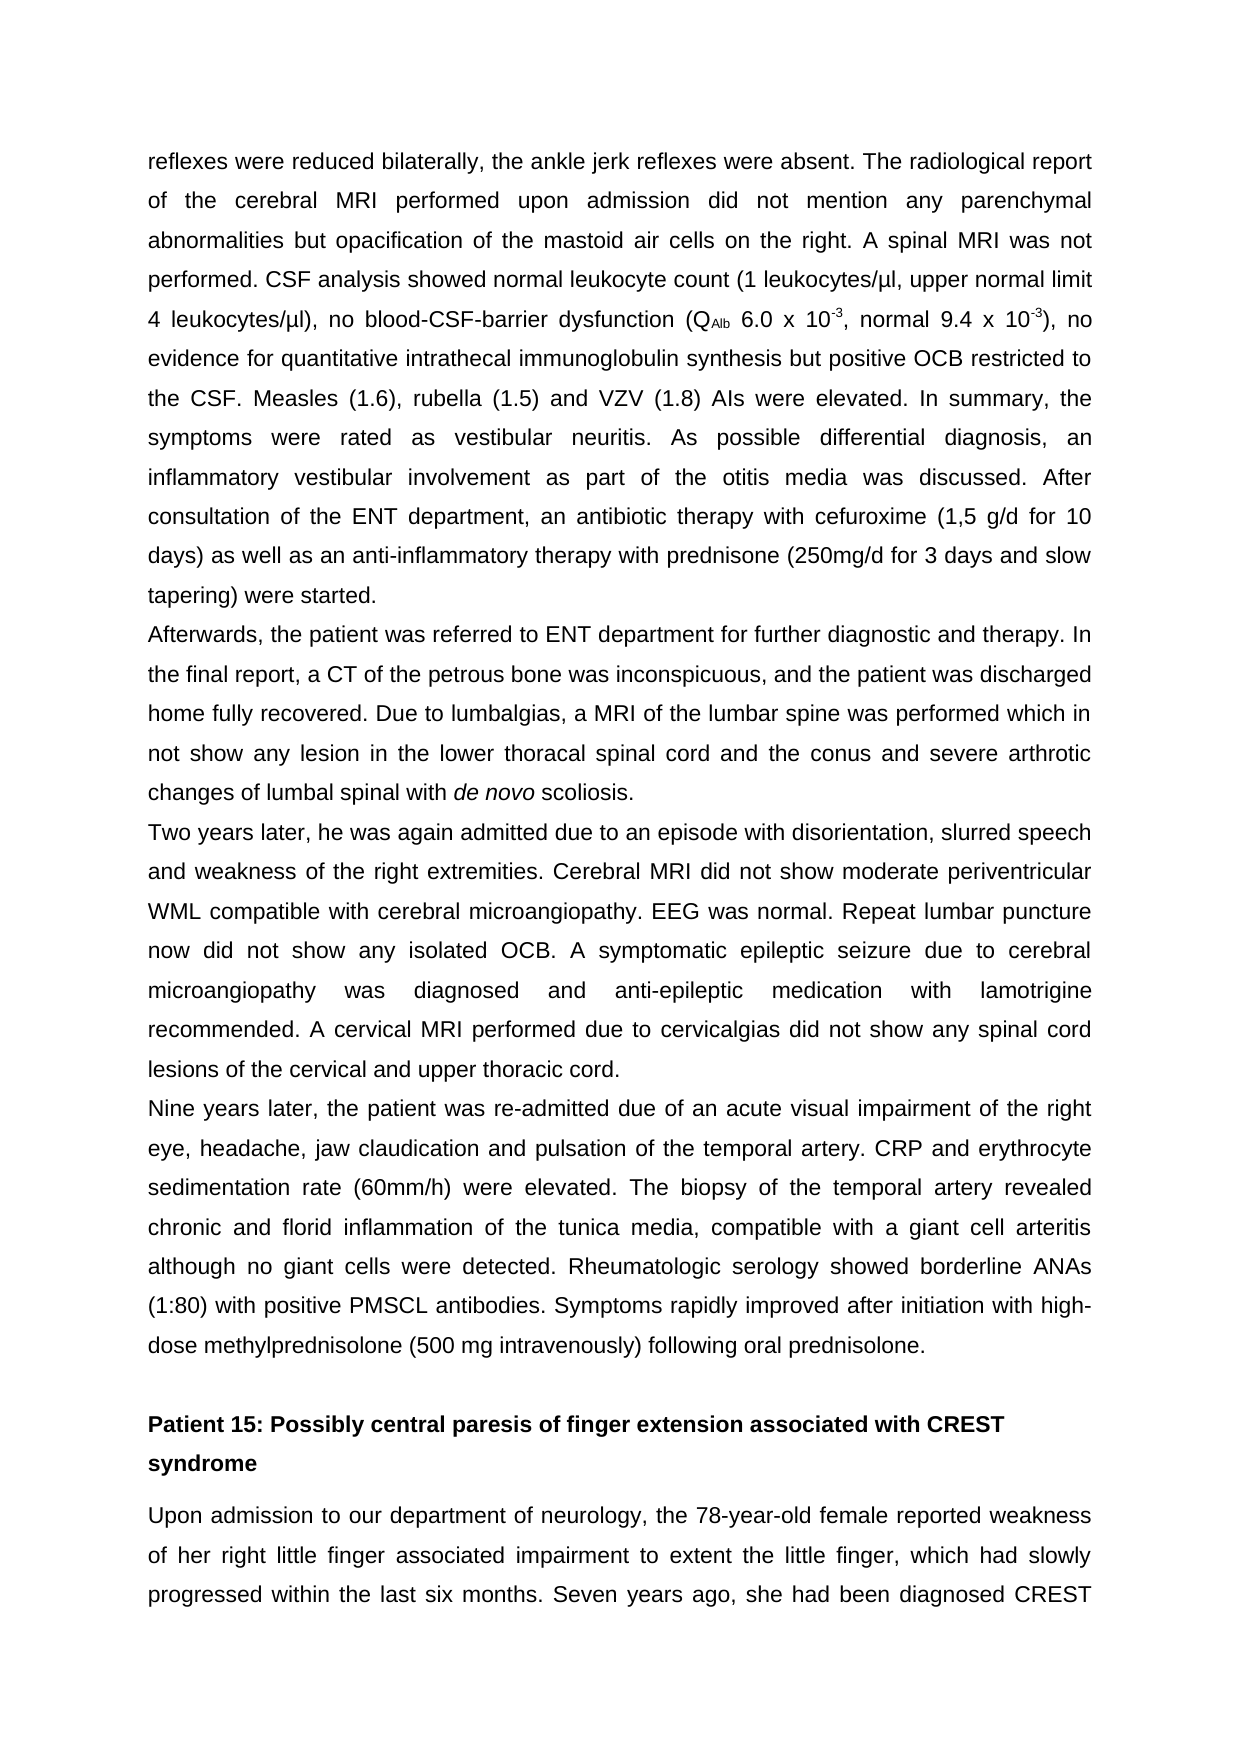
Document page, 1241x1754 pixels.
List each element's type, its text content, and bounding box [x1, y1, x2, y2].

text Patient 15: Possibly central paresis of finger extension associated with CREST syndrome [148, 1411, 1093, 1477]
text Upon admission to our department of neurology, the 78-year-old female reported weakness of her right little finger associated impairment to extent the little finger, which had slowly progressed within the last six months. Seven years ago, she had been diagnosed CREST [148, 1502, 1093, 1608]
text Nine years later, the patient was re-admitted due of an acute visual impairment of the right eye, headache, jaw claudication and pulsation of the temporal artery. CRP and erythrocyte sedimentation rate (60mm/h) were elevated. The biopsy of the temporal artery revealed chronic and florid inflammation of the tunica media, compatible with a giant cell arteritis although no giant cells were detected. Rheumatologic serology showed borderline ANAs (1:80) with positive PMSCL antibodies. Symptoms rapidly improved after initiation with high-dose methylprednisolone (500 mg intravenously) following oral prednisolone. [148, 1095, 1093, 1358]
text Two years later, he was again admitted due to an episode with disorientation, slurred speech and weakness of the right extremities. Cerebral MRI did not show moderate periventricular WML compatible with cerebral microangiopathy. EEG was normal. Repeat lumbar puncture now did not show any isolated OCB. A symptomatic epileptic seizure due to cerebral microangiopathy was diagnosed and anti-epileptic medication with lamotrigine recommended. A cervical MRI performed due to cervicalgias did not show any spinal cord lesions of the cervical and upper thoracic cord. [148, 819, 1093, 1082]
text reflexes were reduced bilaterally, the ankle jerk reflexes were absent. The radiological report of the cerebral MRI performed upon admission did not mention any parenchymal abnormalities but opacification of the mastoid air cells on the right. A spinal MRI was not performed. CSF analysis showed normal leukocyte count (1 leukocytes/µl, upper normal limit 4 leukocytes/µl), no blood-CSF-barrier dysfunction (QAlb 6.0 x 10-3, normal 9.4 x 10-3), no evidence for quantitative intrathecal immunoglobulin synthesis but positive OCB restricted to the CSF. Measles (1.6), rubella (1.5) and VZV (1.8) AIs were elevated. In summary, the symptoms were rated as vestibular neuritis. As possible differential diagnosis, an inflammatory vestibular involvement as part of the otitis media was discussed. After consultation of the ENT department, an antibiotic therapy with cefuroxime (1,5 g/d for 10 days) as well as an anti-inflammatory therapy with prednisone (250mg/d for 3 days and slow tapering) were started. [148, 148, 1093, 608]
text Afterwards, the patient was referred to ENT department for further diagnostic and therapy. In the final report, a CT of the petrous bone was inconspicuous, and the patient was discharged home fully recovered. Due to lumbalgias, a MRI of the lumbar spine was performed which in not show any lesion in the lower thoracal spinal cord and the conus and severe arthrotic changes of lumbal spinal with de novo scoliosis. [148, 621, 1093, 806]
